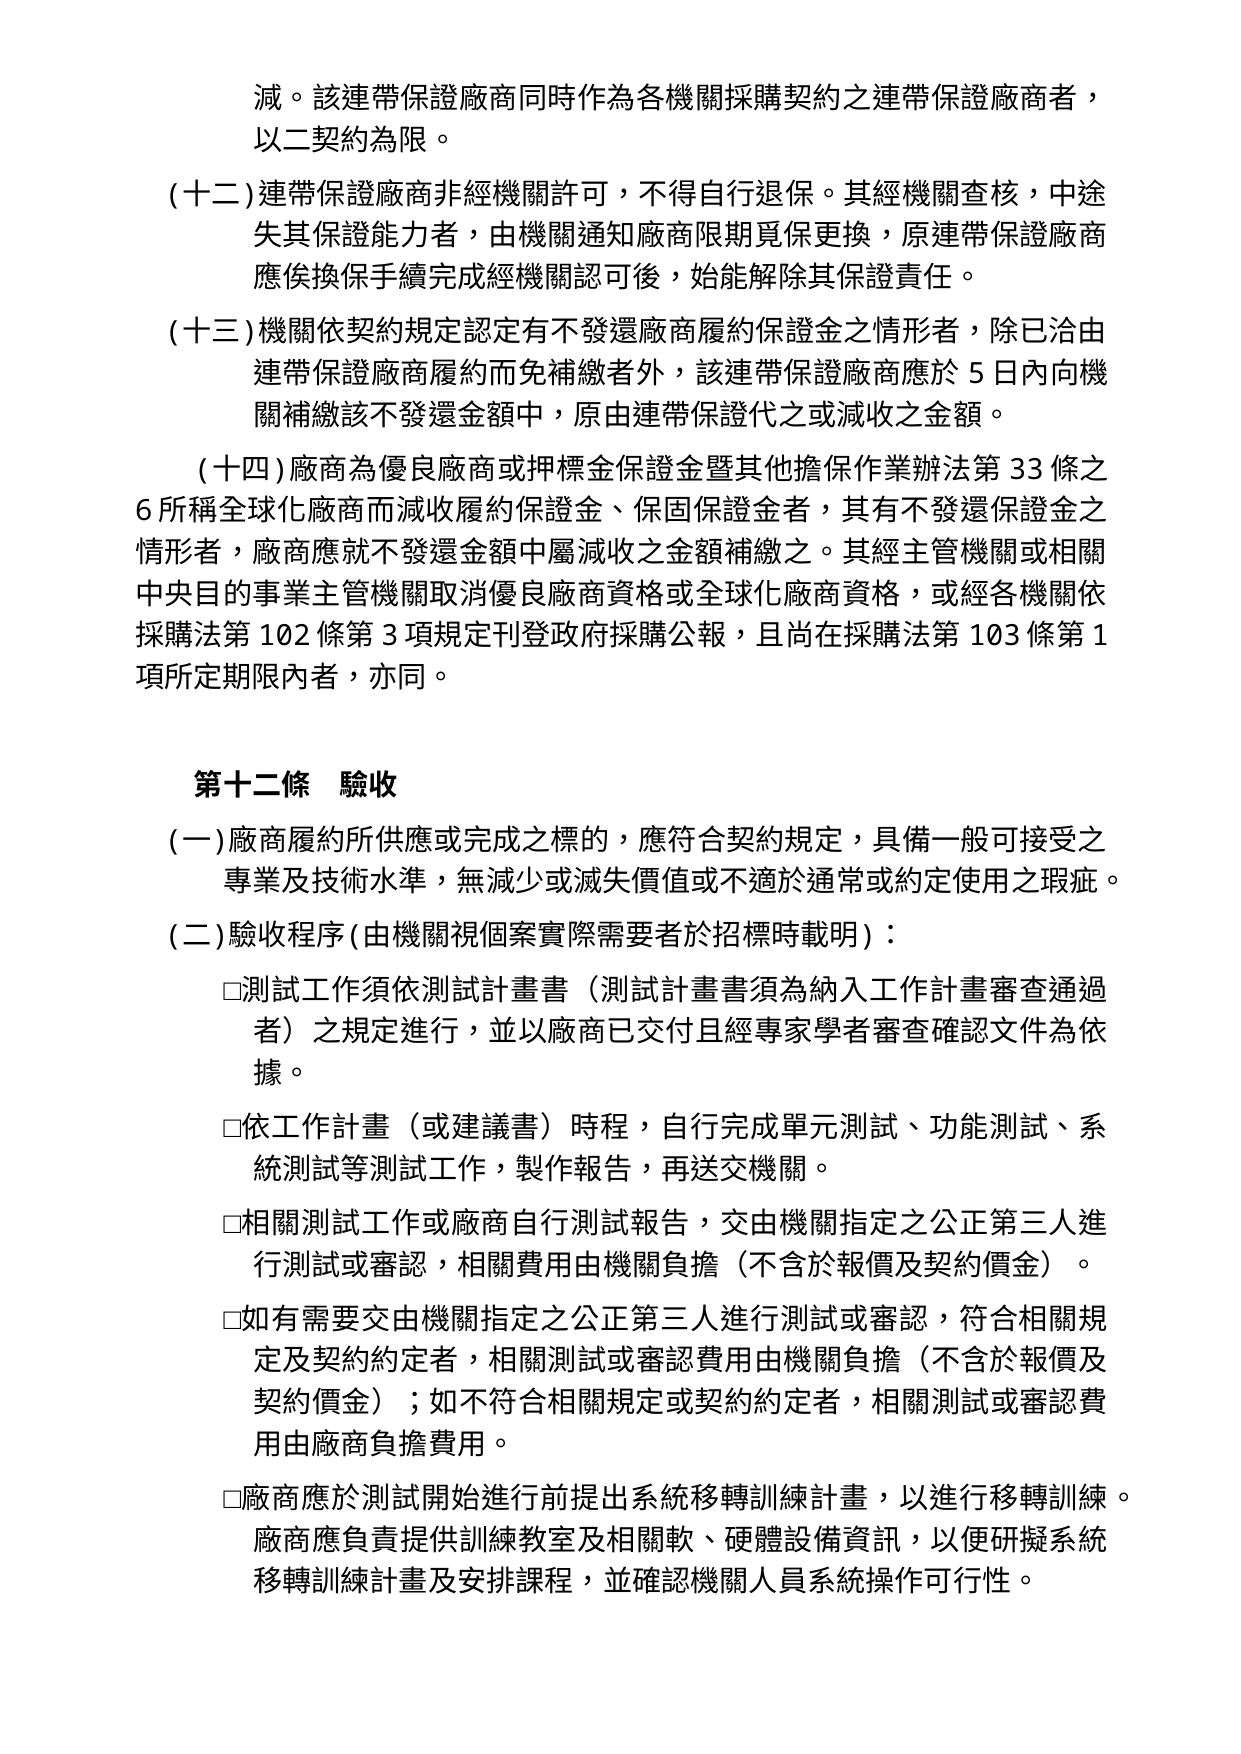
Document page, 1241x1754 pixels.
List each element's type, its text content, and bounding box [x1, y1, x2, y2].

text □如有需要交由機關指定之公正第三人進行測試或審認，符合相關規定及契約約定者，相關測試或審認費用由機關負擔（不含於報價及契約價金）；如不符合相關規定或契約約定者，相關測試或審認費用由廠商負擔費用。 [223, 1296, 1109, 1462]
text 減。該連帶保證廠商同時作為各機關採購契約之連帶保證廠商者，以二契約為限。 [164, 75, 1109, 158]
text (十二)連帶保證廠商非經機關許可，不得自行退保。其經機關查核，中途失其保證能力者，由機關通知廠商限期覓保更換，原連帶保證廠商應俟換保手續完成經機關認可後，始能解除其保證責任。 [164, 171, 1109, 296]
text □測試工作須依測試計畫書（測試計畫書須為納入工作計畫審查通過者）之規定進行，並以廠商已交付且經專家學者審查確認文件為依據。 [223, 967, 1109, 1092]
text □廠商應於測試開始進行前提出系統移轉訓練計畫，以進行移轉訓練。廠商應負責提供訓練教室及相關軟、硬體設備資訊，以便研擬系統移轉訓練計畫及安排課程，並確認機關人員系統操作可行性。 [223, 1475, 1109, 1600]
text 第十二條 驗收 [135, 762, 1109, 804]
text (一)廠商履約所供應或完成之標的，應符合契約規定，具備一般可接受之專業及技術水準，無減少或滅失價值或不適於通常或約定使用之瑕疵。 [164, 817, 1109, 900]
text □依工作計畫（或建議書）時程，自行完成單元測試、功能測試、系統測試等測試工作，製作報告，再送交機關。 [223, 1104, 1109, 1187]
text (二)驗收程序(由機關視個案實際需要者於招標時載明)： [164, 912, 1109, 954]
text □相關測試工作或廠商自行測試報告，交由機關指定之公正第三人進行測試或審認，相關費用由機關負擔（不含於報價及契約價金）。 [223, 1200, 1109, 1283]
text (十三)機關依契約規定認定有不發還廠商履約保證金之情形者，除已洽由連帶保證廠商履約而免補繳者外，該連帶保證廠商應於5日內向機關補繳該不發還金額中，原由連帶保證代之或減收之金額。 [164, 308, 1109, 433]
text (十四)廠商為優良廠商或押標金保證金暨其他擔保作業辦法第33條之6所稱全球化廠商而減收履約保證金、保固保證金者，其有不發還保證金之情形者，廠商應就不發還金額中屬減收之金額補繳之。其經主管機關或相關中央目的事業主管機關取消優良廠商資格或全球化廠商資格，或經各機關依採購法第102條第3項規定刊登政府採購公報，且尚在採購法第103條第1項所定期限內者，亦同。 [135, 446, 1109, 696]
